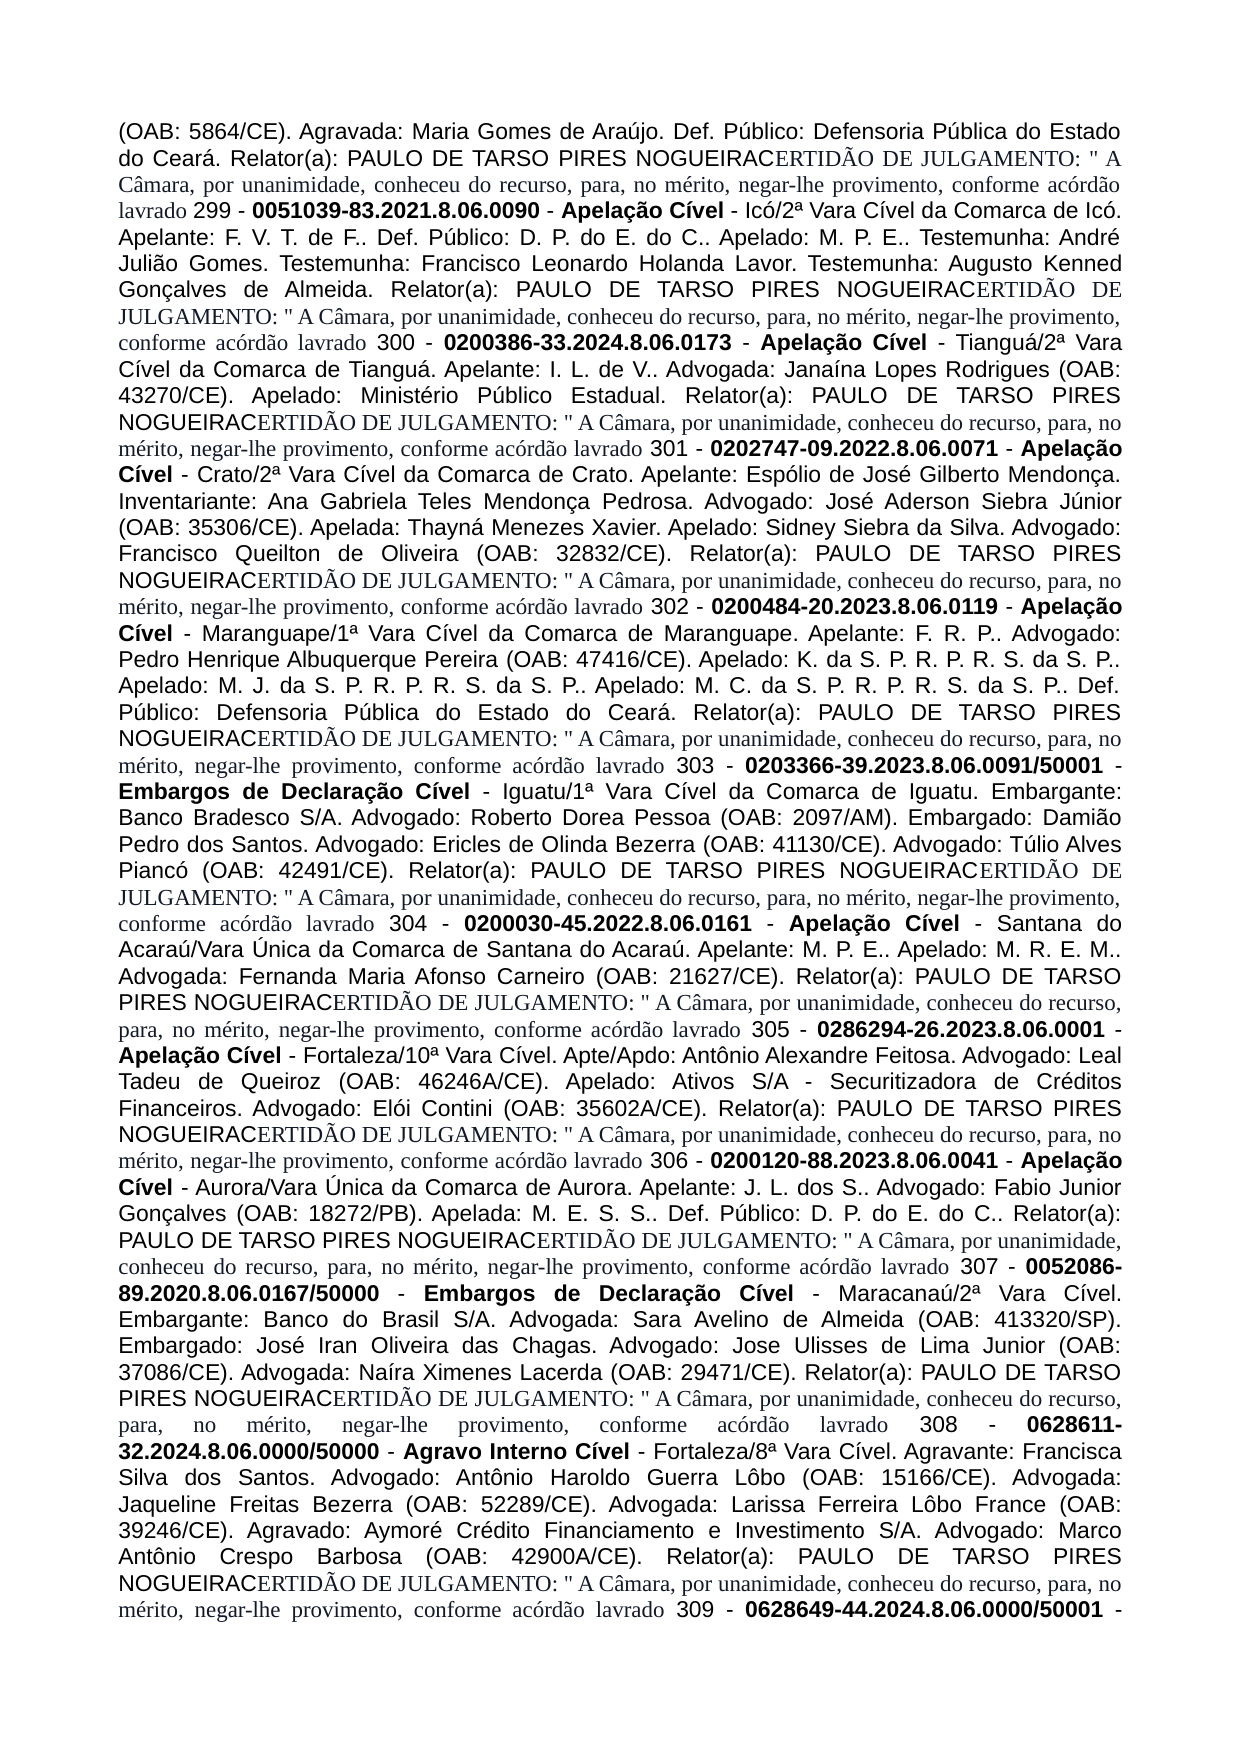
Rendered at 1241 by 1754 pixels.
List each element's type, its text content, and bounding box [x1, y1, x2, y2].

text (OAB: 5864/CE). Agravada: Maria Gomes de Araújo. Def. Público: Defensoria Pública do Estado do Ceará. Relator(a): PAULO DE TARSO PIRES NOGUEIRACERTIDÃO DE JULGAMENTO: " A Câmara, por unanimidade, conheceu do recurso, para, no mérito, negar-lhe provimento, conforme acórdão lavrado 299 - 0051039-83.2021.8.06.0090 - Apelação Cível - Icó/2ª Vara Cível da Comarca de Icó. Apelante: F. V. T. de F.. Def. Público: D. P. do E. do C.. Apelado: M. P. E.. Testemunha: André Julião Gomes. Testemunha: Francisco Leonardo Holanda Lavor. Testemunha: Augusto Kenned Gonçalves de Almeida. Relator(a): PAULO DE TARSO PIRES NOGUEIRACERTIDÃO DE JULGAMENTO: " A Câmara, por unanimidade, conheceu do recurso, para, no mérito, negar-lhe provimento, conforme acórdão lavrado 300 - 0200386-33.2024.8.06.0173 - Apelação Cível - Tianguá/2ª Vara Cível da Comarca de Tianguá. Apelante: I. L. de V.. Advogada: Janaína Lopes Rodrigues (OAB: 43270/CE). Apelado: Ministério Público Estadual. Relator(a): PAULO DE TARSO PIRES NOGUEIRACERTIDÃO DE JULGAMENTO: " A Câmara, por unanimidade, conheceu do recurso, para, no mérito, negar-lhe provimento, conforme acórdão lavrado 301 - 0202747-09.2022.8.06.0071 - Apelação Cível - Crato/2ª Vara Cível da Comarca de Crato. Apelante: Espólio de José Gilberto Mendonça. Inventariante: Ana Gabriela Teles Mendonça Pedrosa. Advogado: José Aderson Siebra Júnior (OAB: 35306/CE). Apelada: Thayná Menezes Xavier. Apelado: Sidney Siebra da Silva. Advogado: Francisco Queilton de Oliveira (OAB: 32832/CE). Relator(a): PAULO DE TARSO PIRES NOGUEIRACERTIDÃO DE JULGAMENTO: " A Câmara, por unanimidade, conheceu do recurso, para, no mérito, negar-lhe provimento, conforme acórdão lavrado 302 - 0200484-20.2023.8.06.0119 - Apelação Cível - Maranguape/1ª Vara Cível da Comarca de Maranguape. Apelante: F. R. P.. Advogado: Pedro Henrique Albuquerque Pereira (OAB: 47416/CE). Apelado: K. da S. P. R. P. R. S. da S. P.. Apelado: M. J. da S. P. R. P. R. S. da S. P.. Apelado: M. C. da S. P. R. P. R. S. da S. P.. Def. Público: Defensoria Pública do Estado do Ceará. Relator(a): PAULO DE TARSO PIRES NOGUEIRACERTIDÃO DE JULGAMENTO: " A Câmara, por unanimidade, conheceu do recurso, para, no mérito, negar-lhe provimento, conforme acórdão lavrado 303 - 0203366-39.2023.8.06.0091/50001 - Embargos de Declaração Cível - Iguatu/1ª Vara Cível da Comarca de Iguatu. Embargante: Banco Bradesco S/A. Advogado: Roberto Dorea Pessoa (OAB: 2097/AM). Embargado: Damião Pedro dos Santos. Advogado: Ericles de Olinda Bezerra (OAB: 41130/CE). Advogado: Túlio Alves Piancó (OAB: 42491/CE). Relator(a): PAULO DE TARSO PIRES NOGUEIRACERTIDÃO DE JULGAMENTO: " A Câmara, por unanimidade, conheceu do recurso, para, no mérito, negar-lhe provimento, conforme acórdão lavrado 304 - 0200030-45.2022.8.06.0161 - Apelação Cível - Santana do Acaraú/Vara Única da Comarca de Santana do Acaraú. Apelante: M. P. E.. Apelado: M. R. E. M.. Advogada: Fernanda Maria Afonso Carneiro (OAB: 21627/CE). Relator(a): PAULO DE TARSO PIRES NOGUEIRACERTIDÃO DE JULGAMENTO: " A Câmara, por unanimidade, conheceu do recurso, para, no mérito, negar-lhe provimento, conforme acórdão lavrado 305 - 0286294-26.2023.8.06.0001 - Apelação Cível - Fortaleza/10ª Vara Cível. Apte/Apdo: Antônio Alexandre Feitosa. Advogado: Leal Tadeu de Queiroz (OAB: 46246A/CE). Apelado: Ativos S/A - Securitizadora de Créditos Financeiros. Advogado: Elói Contini (OAB: 35602A/CE). Relator(a): PAULO DE TARSO PIRES NOGUEIRACERTIDÃO DE JULGAMENTO: " A Câmara, por unanimidade, conheceu do recurso, para, no mérito, negar-lhe provimento, conforme acórdão lavrado 306 - 0200120-88.2023.8.06.0041 - Apelação Cível - Aurora/Vara Única da Comarca de Aurora. Apelante: J. L. dos S.. Advogado: Fabio Junior Gonçalves (OAB: 18272/PB). Apelada: M. E. S. S.. Def. Público: D. P. do E. do C.. Relator(a): PAULO DE TARSO PIRES NOGUEIRACERTIDÃO DE JULGAMENTO: " A Câmara, por unanimidade, conheceu do recurso, para, no mérito, negar-lhe provimento, conforme acórdão lavrado 307 - 0052086-89.2020.8.06.0167/50000 - Embargos de Declaração Cível - Maracanaú/2ª Vara Cível. Embargante: Banco do Brasil S/A. Advogada: Sara Avelino de Almeida (OAB: 413320/SP). Embargado: José Iran Oliveira das Chagas. Advogado: Jose Ulisses de Lima Junior (OAB: 37086/CE). Advogada: Naíra Ximenes Lacerda (OAB: 29471/CE). Relator(a): PAULO DE TARSO PIRES NOGUEIRACERTIDÃO DE JULGAMENTO: " A Câmara, por unanimidade, conheceu do recurso, para, no mérito, negar-lhe provimento, conforme acórdão lavrado 308 - 0628611-32.2024.8.06.0000/50000 - Agravo Interno Cível - Fortaleza/8ª Vara Cível. Agravante: Francisca Silva dos Santos. Advogado: Antônio Haroldo Guerra Lôbo (OAB: 15166/CE). Advogada: Jaqueline Freitas Bezerra (OAB: 52289/CE). Advogada: Larissa Ferreira Lôbo France (OAB: 39246/CE). Agravado: Aymoré Crédito Financiamento e Investimento S/A. Advogado: Marco Antônio Crespo Barbosa (OAB: 42900A/CE). Relator(a): PAULO DE TARSO PIRES NOGUEIRACERTIDÃO DE JULGAMENTO: " A Câmara, por unanimidade, conheceu do recurso, para, no mérito, negar-lhe provimento, conforme acórdão lavrado 309 - 0628649-44.2024.8.06.0000/50001 [118, 118, 1122, 1623]
